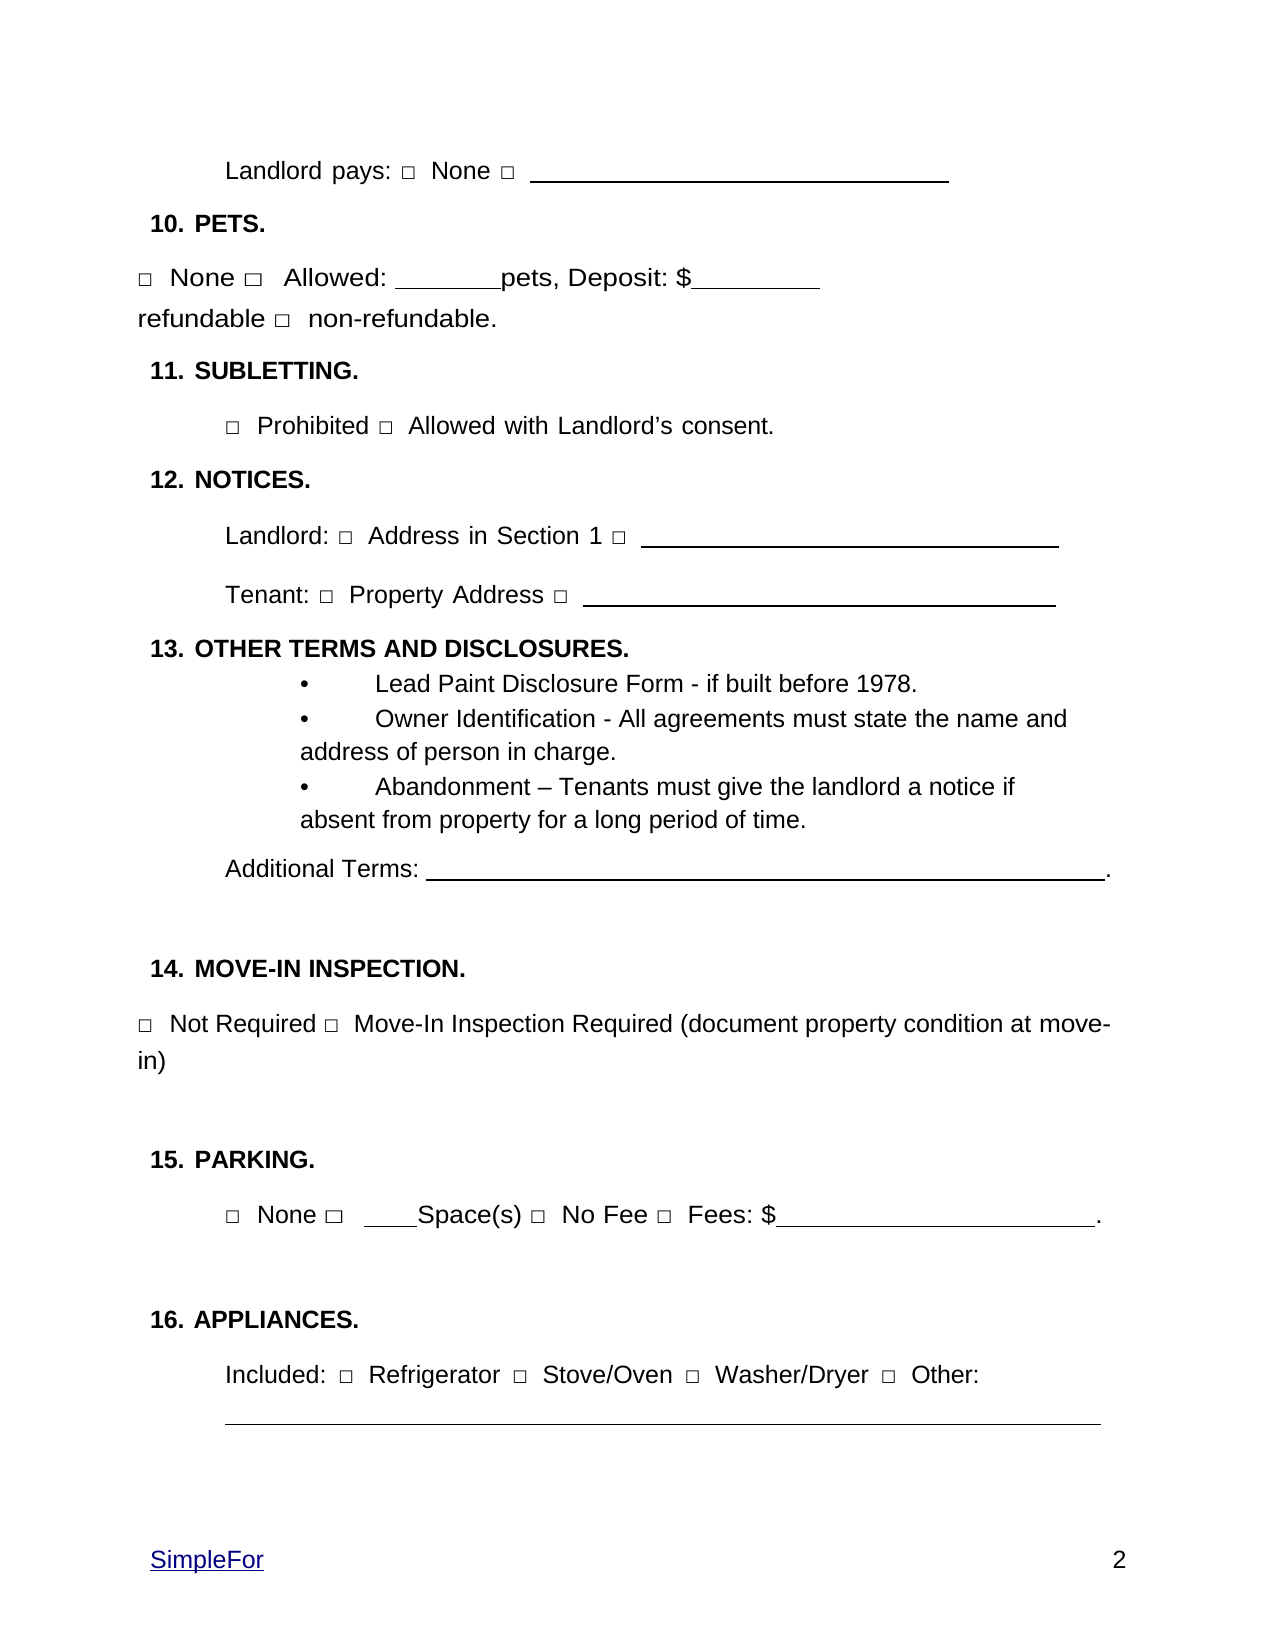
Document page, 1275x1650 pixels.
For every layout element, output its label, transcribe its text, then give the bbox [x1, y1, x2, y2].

text Additional Terms: . [225, 854, 1133, 883]
text Included: ☐ Refrigerator ☐ Stove/Oven ☐ Washer/Dryer ☐ Other: [225, 1356, 1133, 1390]
list Lead Paint Disclosure Form - if built before 1978. [300, 669, 1133, 698]
list None ☐ Space(s) ☐ No Fee ☐ Fees: $ . [225, 1197, 1133, 1231]
subtitle MOVE-IN INSPECTION. [150, 954, 1133, 983]
list Not Required ☐ Move-In Inspection Required (document property condition at move-in) [137, 1006, 1121, 1075]
text Tenant: ☐ Property Address ☐ [225, 577, 1133, 611]
subtitle APPLIANCES. [150, 1304, 1133, 1333]
text Landlord: ☐ Address in Section 1 ☐ [225, 518, 1133, 552]
subtitle NOTICES. [150, 465, 1133, 494]
list Abandonment – Tenants must give the landlord a notice if absent from property for a long period of time. [300, 772, 1076, 833]
list Prohibited ☐ Allowed with Landlord’s consent. [225, 408, 1133, 442]
subtitle OTHER TERMS AND DISCLOSURES. [150, 634, 1133, 663]
subtitle PARKING. [150, 1145, 1133, 1174]
text Landlord pays: ☐ None ☐ [225, 153, 1133, 187]
subtitle PETS. [150, 209, 1133, 238]
list Owner Identification - All agreements must state the name and address of person in charge. [300, 704, 1115, 766]
subtitle SUBLETTING. [150, 356, 1133, 385]
list None ☐ Allowed: pets, Deposit: $ refundable ☐ non-refundable. [137, 260, 908, 335]
